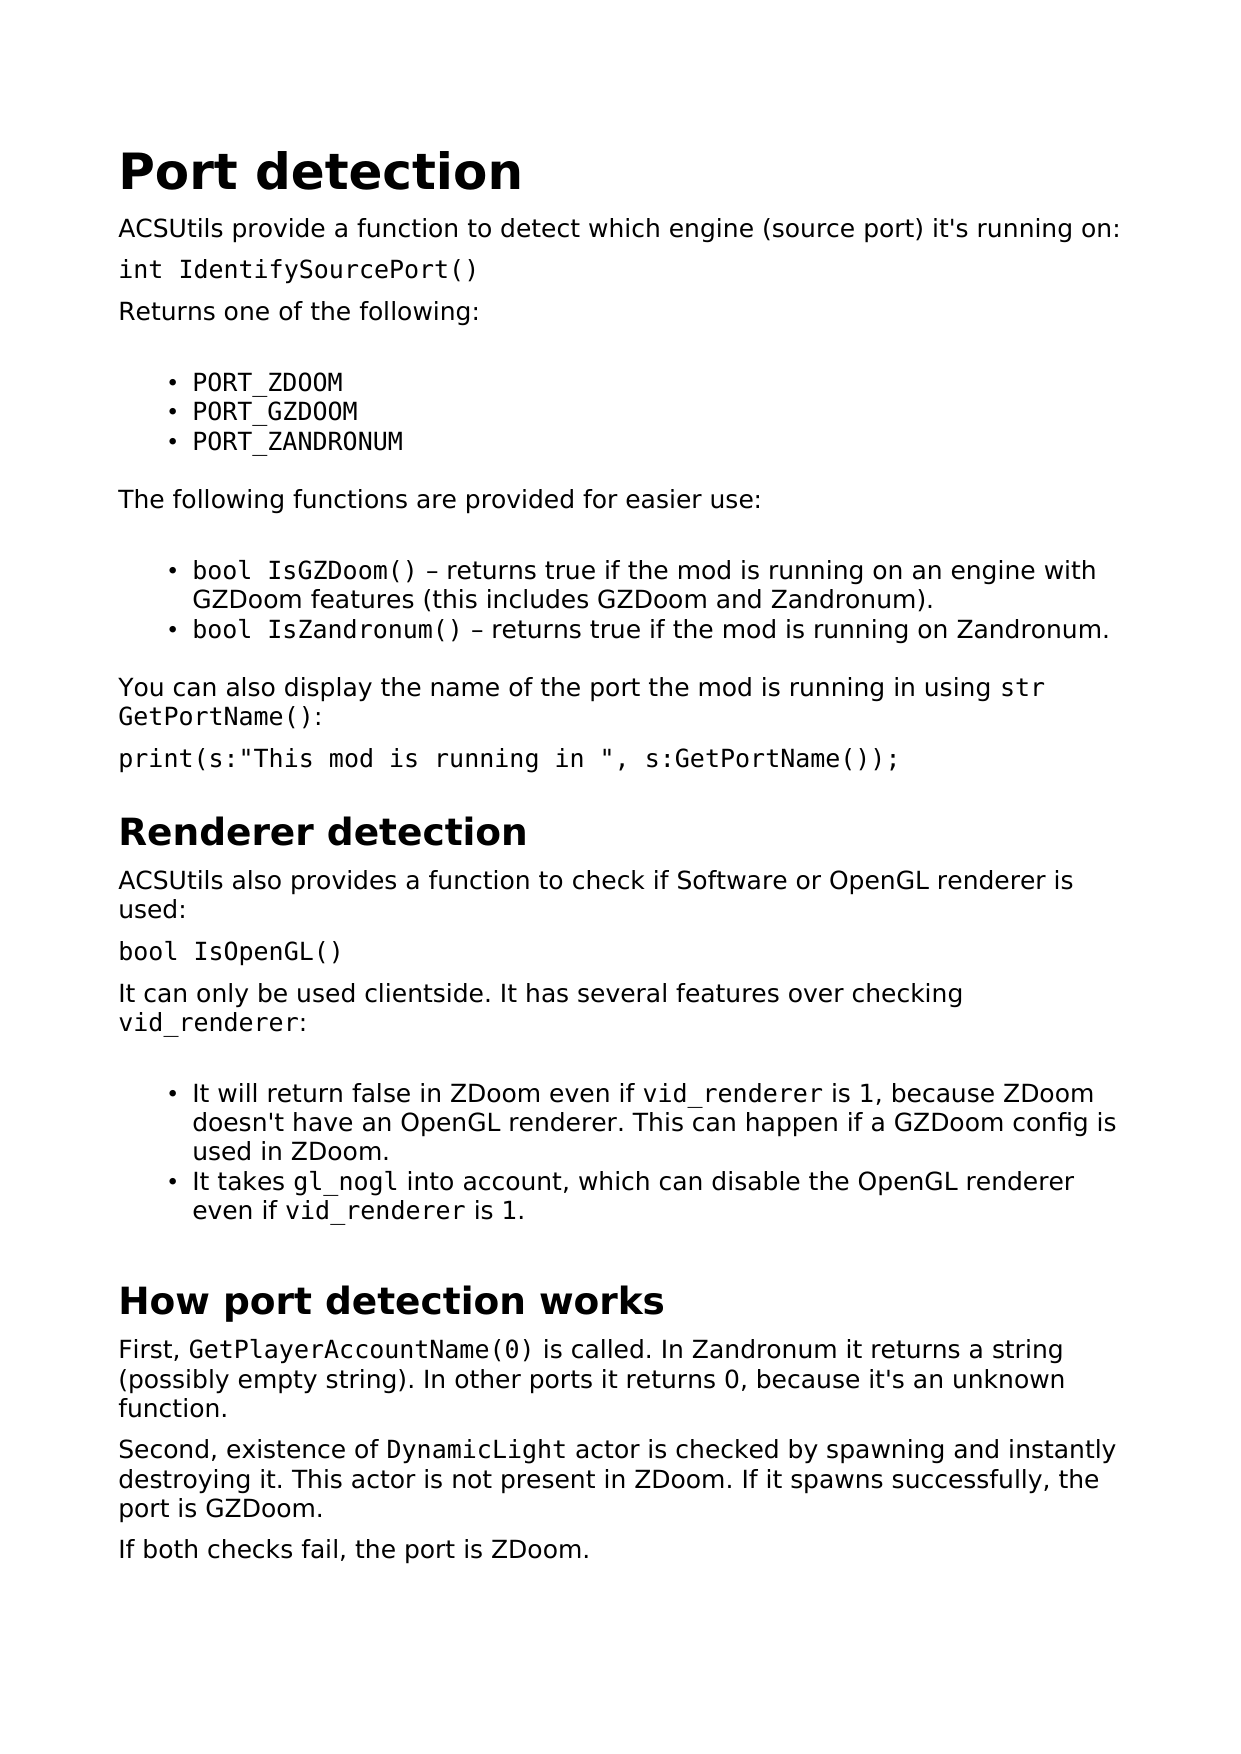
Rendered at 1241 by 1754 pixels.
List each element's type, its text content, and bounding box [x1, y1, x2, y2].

text You can also display the name of the port the mod is running in using str GetPortName(): [118, 673, 1122, 732]
text First, GetPlayerAccountName(0) is called. In Zandronum it returns a string (possibly empty string). In other ports it returns 0, because it's an unknown function. [118, 1336, 1122, 1423]
text ACSUtils provide a function to detect which engine (source port) it's running on: [118, 214, 1122, 243]
text Second, existence of DynamicLight actor is checked by spawning and instantly destroying it. This actor is not present in ZDoom. If it spawns successfully, the port is GZDoom. [118, 1436, 1122, 1523]
list It will return false in ZDoom even if vid_renderer is 1, because ZDoom doesn't have an OpenGL renderer. This can happen if a GZDoom config is used in ZDoom. [177, 1079, 1122, 1167]
text If both checks fail, the port is ZDoom. [118, 1536, 1122, 1565]
list bool IsZandronum() – returns true if the mod is running on Zandronum. [177, 615, 1122, 644]
subtitle Renderer detection [118, 810, 1122, 854]
list PORT_GZDOOM [177, 397, 1122, 427]
text print(s:"This mod is running in ", s:GetPortName()); [118, 744, 1122, 773]
list It takes gl_nogl into account, which can disable the OpenGL renderer even if vid_renderer is 1. [177, 1167, 1122, 1225]
subtitle How port detection works [118, 1279, 1122, 1323]
text int IdentifySourcePort() [118, 256, 1122, 285]
text It can only be used clientside. It has several features over checking vid_renderer: [118, 979, 1122, 1037]
list PORT_ZANDRONUM [177, 427, 1122, 456]
text Returns one of the following: [118, 297, 1122, 326]
subtitle Port detection [118, 143, 1122, 201]
text bool IsOpenGL() [118, 937, 1122, 966]
list PORT_ZDOOM [177, 368, 1122, 397]
text The following functions are provided for easier use: [118, 485, 1122, 514]
text ACSUtils also provides a function to check if Software or OpenGL renderer is used: [118, 866, 1122, 925]
list bool IsGZDoom() – returns true if the mod is running on an engine with GZDoom features (this includes GZDoom and Zandronum). [177, 556, 1122, 615]
